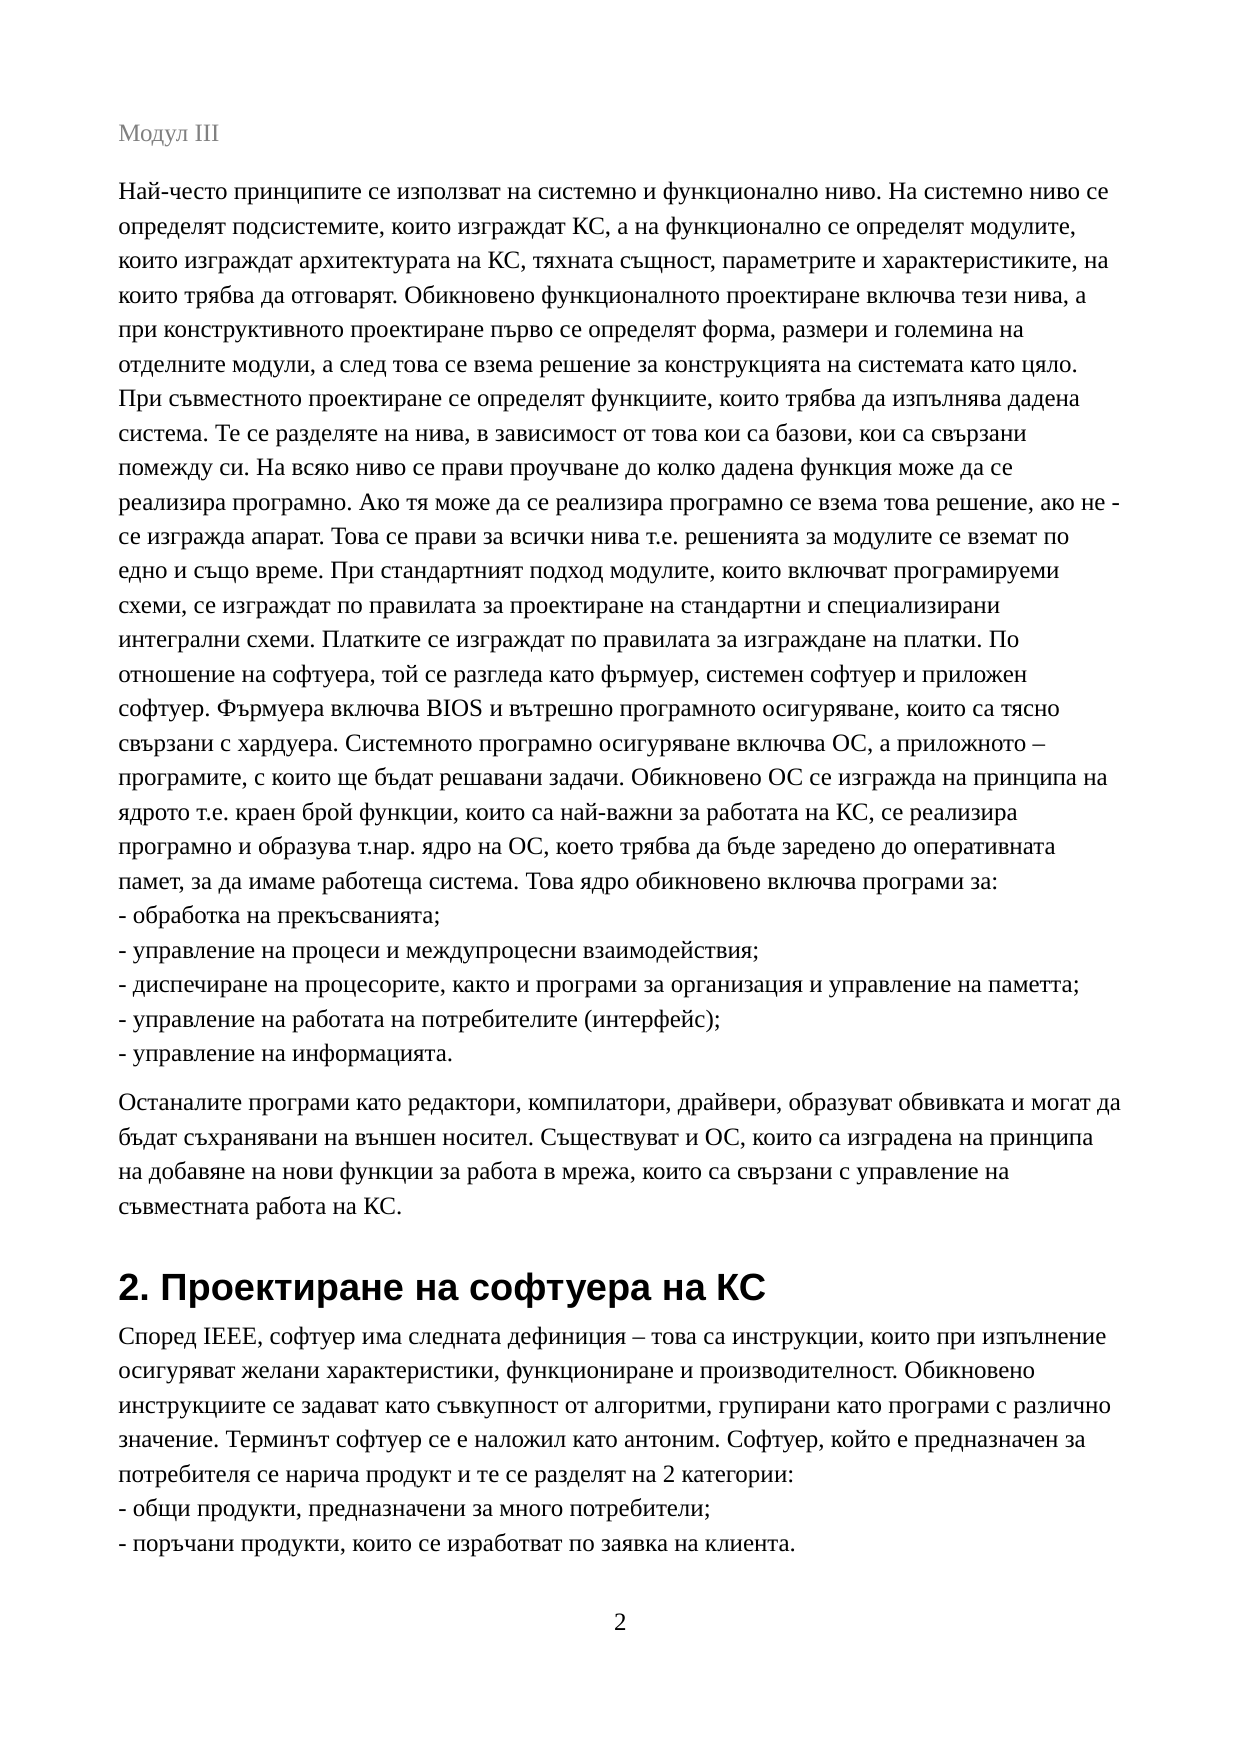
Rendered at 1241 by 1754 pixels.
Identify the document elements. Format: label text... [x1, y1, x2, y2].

subtitle 2. Проектиране на софтуера на КС [118, 1265, 1122, 1308]
text Най-често принципите се използват на системно и функционално ниво. На системно ниво се определят подсистемите, които изграждат КС, а на функционално се определят модулите, които изграждат архитектурата на КС, тяхната същност, параметрите и характеристиките, на които трябва да отговарят. Обикновено функционалното проектиране включва тези нива, а при конструктивното проектиране първо се определят форма, размери и големина на отделните модули, а след това се взема решение за конструкцията на системата като цяло. При съвместното проектиране се определят функциите, които трябва да изпълнява дадена система. Те се разделяте на нива, в зависимост от това кои са базови, кои са свързани помежду си. На всяко ниво се прави проучване до колко дадена функция може да се реализира програмно. Ако тя може да се реализира програмно се взема това решение, ако не - се изгражда апарат. Това се прави за всички нива т.е. решенията за модулите се вземат по едно и също време. При стандартният подход модулите, които включват програмируеми схеми, се изграждат по правилата за проектиране на стандартни и специализирани интегрални схеми. Платките се изграждат по правилата за изграждане на платки. По отношение на софтуера, той се разгледа като фърмуер, системен софтуер и приложен софтуер. Фърмуера включва BIOS и вътрешно програмното осигуряване, които са тясно свързани с хардуера. Системното програмно осигуряване включва ОС, а приложното – програмите, с които ще бъдат решавани задачи. Обикновено ОС се изгражда на принципа на ядрото т.е. краен брой функции, които са най-важни за работата на КС, се реализира програмно и образува т.нар. ядро на ОС, което трябва да бъде заредено до оперативната памет, за да имаме работеща система. Това ядро обикновено включва програми за: - обработка на прекъсванията; - управление на процеси и междупроцесни взаимодействия; - диспечиране на процесорите, както и програми за организация и управление на паметта; - управление на работата на потребителите (интерфейс); - управление на информацията. [118, 176, 1122, 1067]
text Останалите програми като редактори, компилатори, драйвери, образуват обвивката и могат да бъдат съхранявани на външен носител. Съществуват и ОС, които са изградена на принципа на добавяне на нови функции за работа в мрежа, които са свързани с управление на съвместната работа на КС. [118, 1087, 1122, 1219]
text Според IEEE, софтуер има следната дефиниция – това са инструкции, които при изпълнение осигуряват желани характеристики, функциониране и производителност. Обикновено инструкциите се задават като съвкупност от алгоритми, групирани като програми с различно значение. Терминът софтуер се е наложил като антоним. Софтуер, който е предназначен за потребителя се нарича продукт и те се разделят на 2 категории: - общи продукти, предназначени за много потребители; - поръчани продукти, които се изработват по заявка на клиента. [118, 1321, 1122, 1557]
